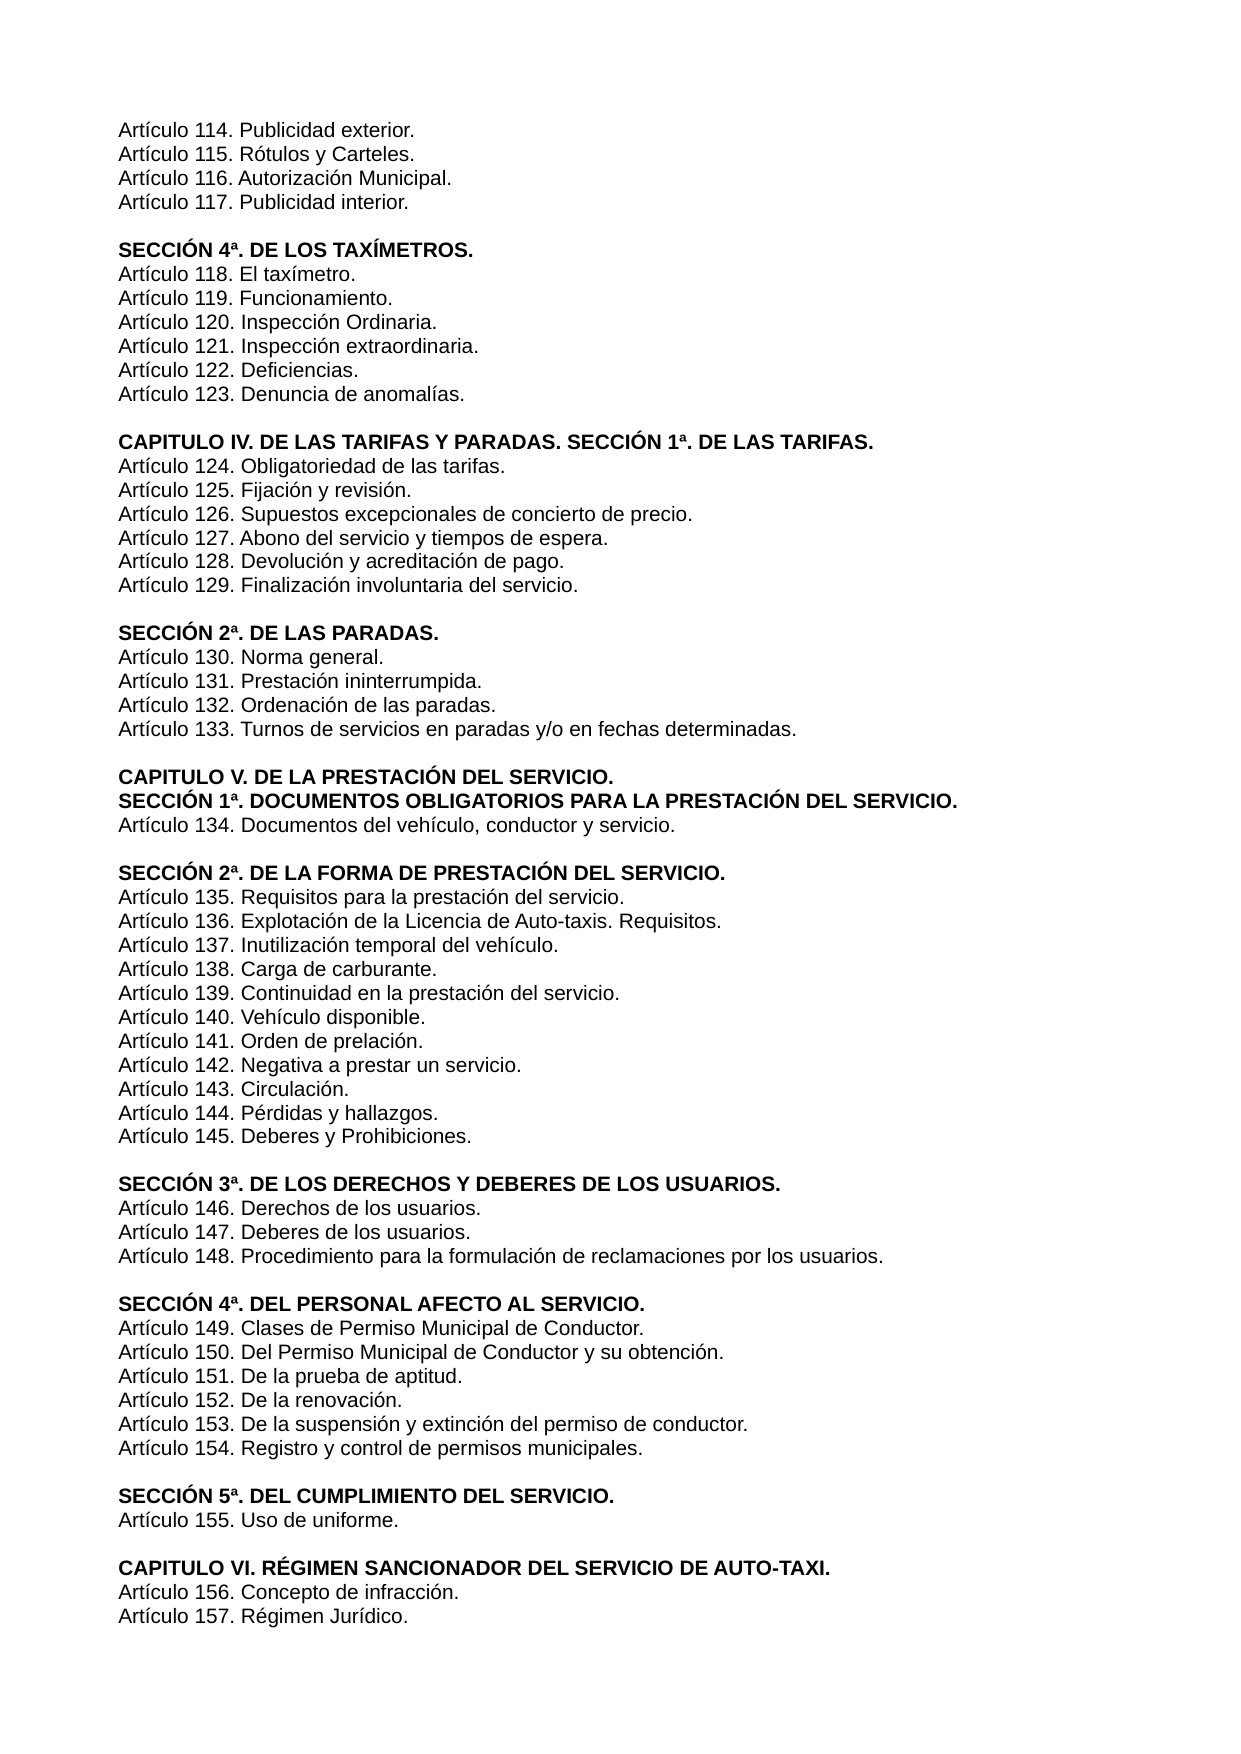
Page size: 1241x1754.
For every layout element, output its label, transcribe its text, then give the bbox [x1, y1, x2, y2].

text Artículo 135. Requisitos para la prestación del servicio. [118, 885, 1122, 909]
text Artículo 125. Fijación y revisión. [118, 477, 1122, 501]
text SECCIÓN 1ª. DOCUMENTOS OBLIGATORIOS PARA LA PRESTACIÓN DEL SERVICIO. [118, 789, 1122, 813]
text Artículo 128. Devolución y acreditación de pago. [118, 549, 1122, 573]
text Artículo 142. Negativa a prestar un servicio. [118, 1052, 1122, 1076]
text Artículo 116. Autorización Municipal. [118, 166, 1122, 190]
text Artículo 137. Inutilización temporal del vehículo. [118, 933, 1122, 957]
text Artículo 151. De la prueba de aptitud. [118, 1364, 1122, 1388]
text Artículo 148. Procedimiento para la formulación de reclamaciones por los usuarios. [118, 1244, 1122, 1268]
text Artículo 115. Rótulos y Carteles. [118, 142, 1122, 166]
text Artículo 141. Orden de prelación. [118, 1028, 1122, 1052]
text SECCIÓN 2ª. DE LAS PARADAS. [118, 621, 1122, 645]
text Artículo 132. Ordenación de las paradas. [118, 693, 1122, 717]
text Artículo 118. El taxímetro. [118, 262, 1122, 286]
text Artículo 124. Obligatoriedad de las tarifas. [118, 453, 1122, 477]
text CAPITULO IV. DE LAS TARIFAS Y PARADAS. SECCIÓN 1ª. DE LAS TARIFAS. [118, 429, 1122, 453]
text SECCIÓN 4ª. DE LOS TAXÍMETROS. [118, 238, 1122, 262]
text Artículo 154. Registro y control de permisos municipales. [118, 1436, 1122, 1460]
text Artículo 146. Derechos de los usuarios. [118, 1196, 1122, 1220]
text Artículo 136. Explotación de la Licencia de Auto-taxis. Requisitos. [118, 909, 1122, 933]
text Artículo 156. Concepto de infracción. [118, 1579, 1122, 1603]
text SECCIÓN 5ª. DEL CUMPLIMIENTO DEL SERVICIO. [118, 1484, 1122, 1508]
text Artículo 140. Vehículo disponible. [118, 1004, 1122, 1028]
text Artículo 138. Carga de carburante. [118, 957, 1122, 981]
text Artículo 157. Régimen Jurídico. [118, 1603, 1122, 1627]
text Artículo 134. Documentos del vehículo, conductor y servicio. [118, 813, 1122, 837]
text Artículo 123. Denuncia de anomalías. [118, 382, 1122, 406]
text Artículo 120. Inspección Ordinaria. [118, 310, 1122, 334]
text Artículo 133. Turnos de servicios en paradas y/o en fechas determinadas. [118, 717, 1122, 741]
text Artículo 131. Prestación ininterrumpida. [118, 669, 1122, 693]
text Artículo 155. Uso de uniforme. [118, 1508, 1122, 1532]
text CAPITULO V. DE LA PRESTACIÓN DEL SERVICIO. [118, 765, 1122, 789]
text Artículo 121. Inspección extraordinaria. [118, 334, 1122, 358]
text Artículo 149. Clases de Permiso Municipal de Conductor. [118, 1316, 1122, 1340]
text CAPITULO VI. RÉGIMEN SANCIONADOR DEL SERVICIO DE AUTO-TAXI. [118, 1556, 1122, 1579]
text Artículo 153. De la suspensión y extinción del permiso de conductor. [118, 1412, 1122, 1436]
text Artículo 144. Pérdidas y hallazgos. [118, 1100, 1122, 1124]
text Artículo 119. Funcionamiento. [118, 286, 1122, 310]
text Artículo 122. Deficiencias. [118, 358, 1122, 382]
text Artículo 127. Abono del servicio y tiempos de espera. [118, 525, 1122, 549]
text Artículo 145. Deberes y Prohibiciones. [118, 1124, 1122, 1148]
text Artículo 129. Finalización involuntaria del servicio. [118, 573, 1122, 597]
text Artículo 130. Norma general. [118, 645, 1122, 669]
text Artículo 152. De la renovación. [118, 1388, 1122, 1412]
text Artículo 126. Supuestos excepcionales de concierto de precio. [118, 501, 1122, 525]
text Artículo 114. Publicidad exterior. [118, 118, 1122, 142]
text SECCIÓN 4ª. DEL PERSONAL AFECTO AL SERVICIO. [118, 1292, 1122, 1316]
text Artículo 117. Publicidad interior. [118, 190, 1122, 214]
text Artículo 147. Deberes de los usuarios. [118, 1220, 1122, 1244]
text SECCIÓN 2ª. DE LA FORMA DE PRESTACIÓN DEL SERVICIO. [118, 861, 1122, 885]
text SECCIÓN 3ª. DE LOS DERECHOS Y DEBERES DE LOS USUARIOS. [118, 1172, 1122, 1196]
text Artículo 150. Del Permiso Municipal de Conductor y su obtención. [118, 1340, 1122, 1364]
text Artículo 139. Continuidad en la prestación del servicio. [118, 981, 1122, 1004]
text Artículo 143. Circulación. [118, 1076, 1122, 1100]
